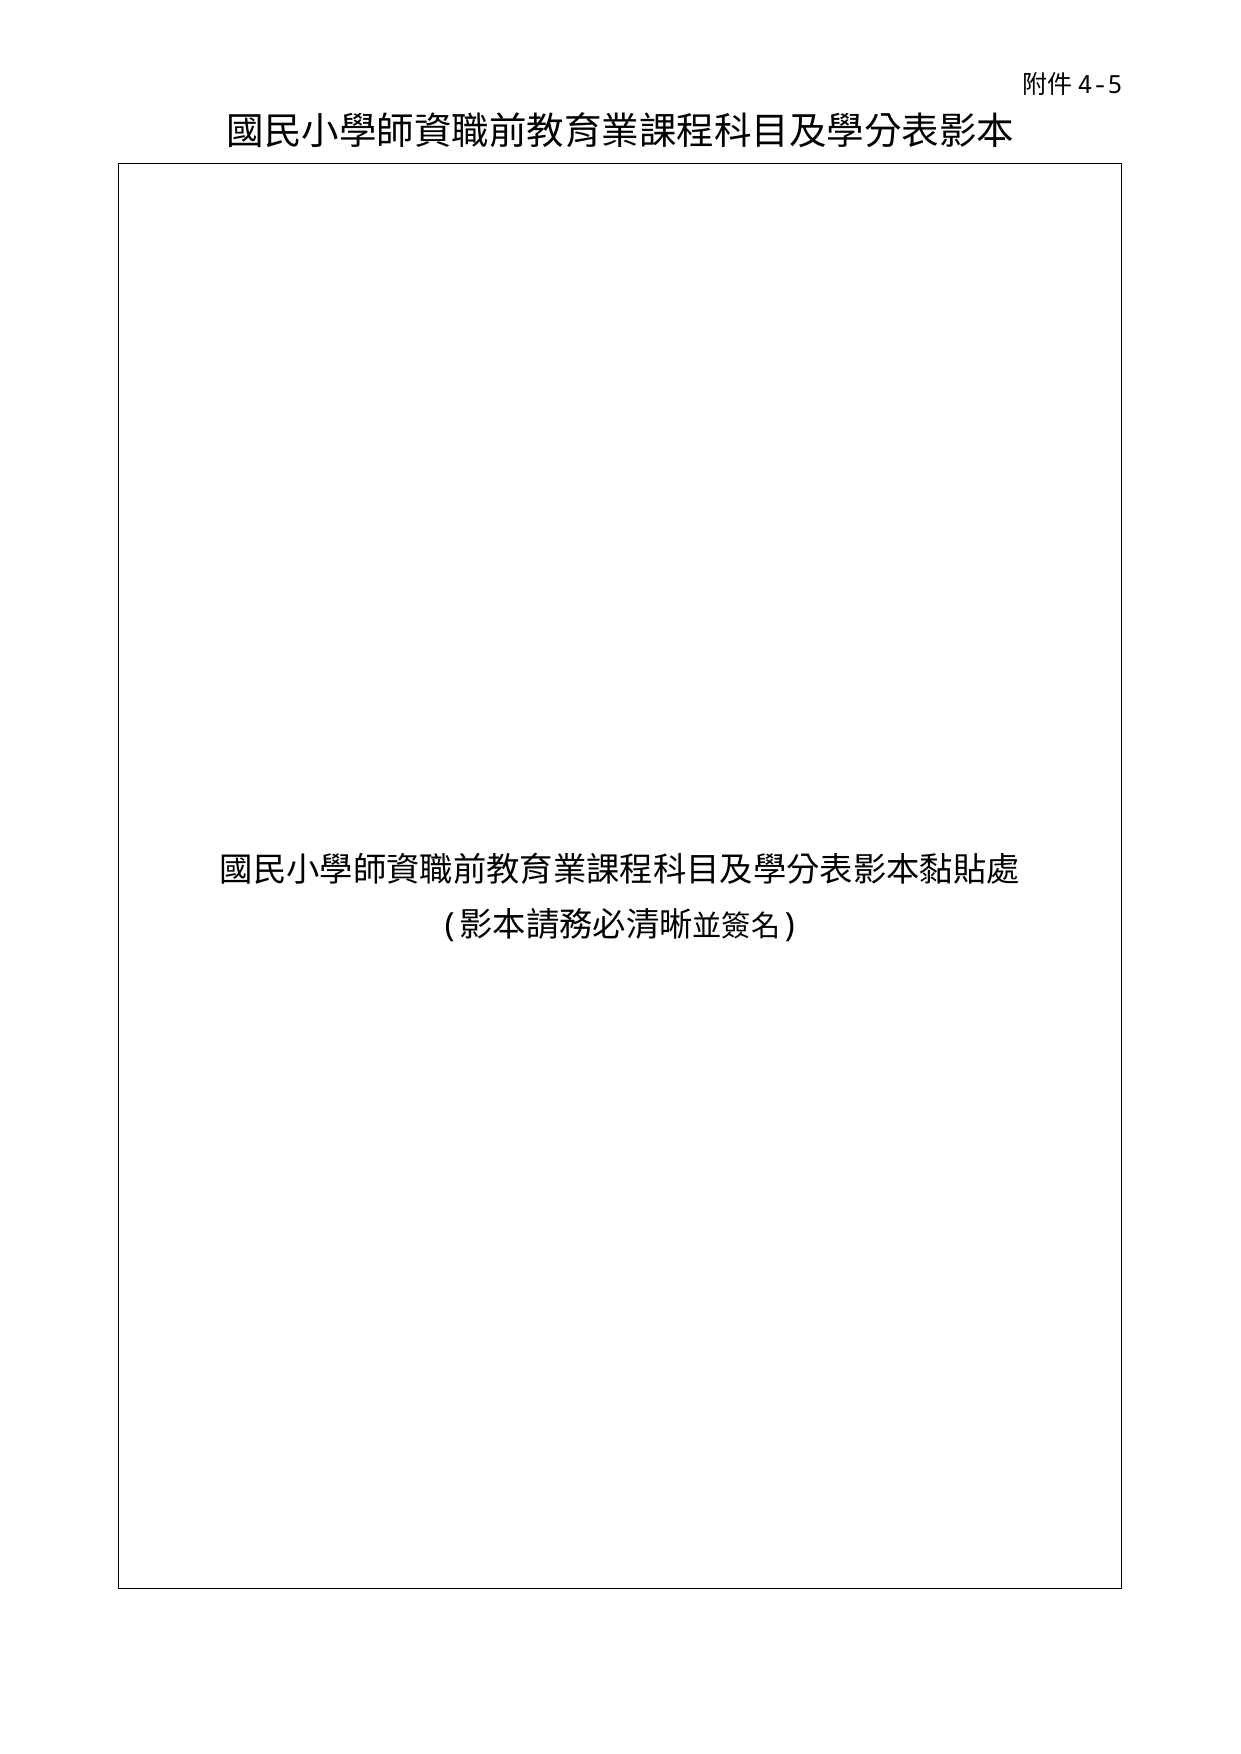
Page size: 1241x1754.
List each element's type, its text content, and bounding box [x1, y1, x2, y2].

text 國民小學師資職前教育業課程科目及學分表影本 [118, 101, 1122, 155]
text 附件4-5 [118, 64, 1122, 101]
table_header 國民小學師資職前教育業課程科目及學分表影本黏貼處 (影本請務必清晰並簽名) [119, 164, 1121, 1588]
